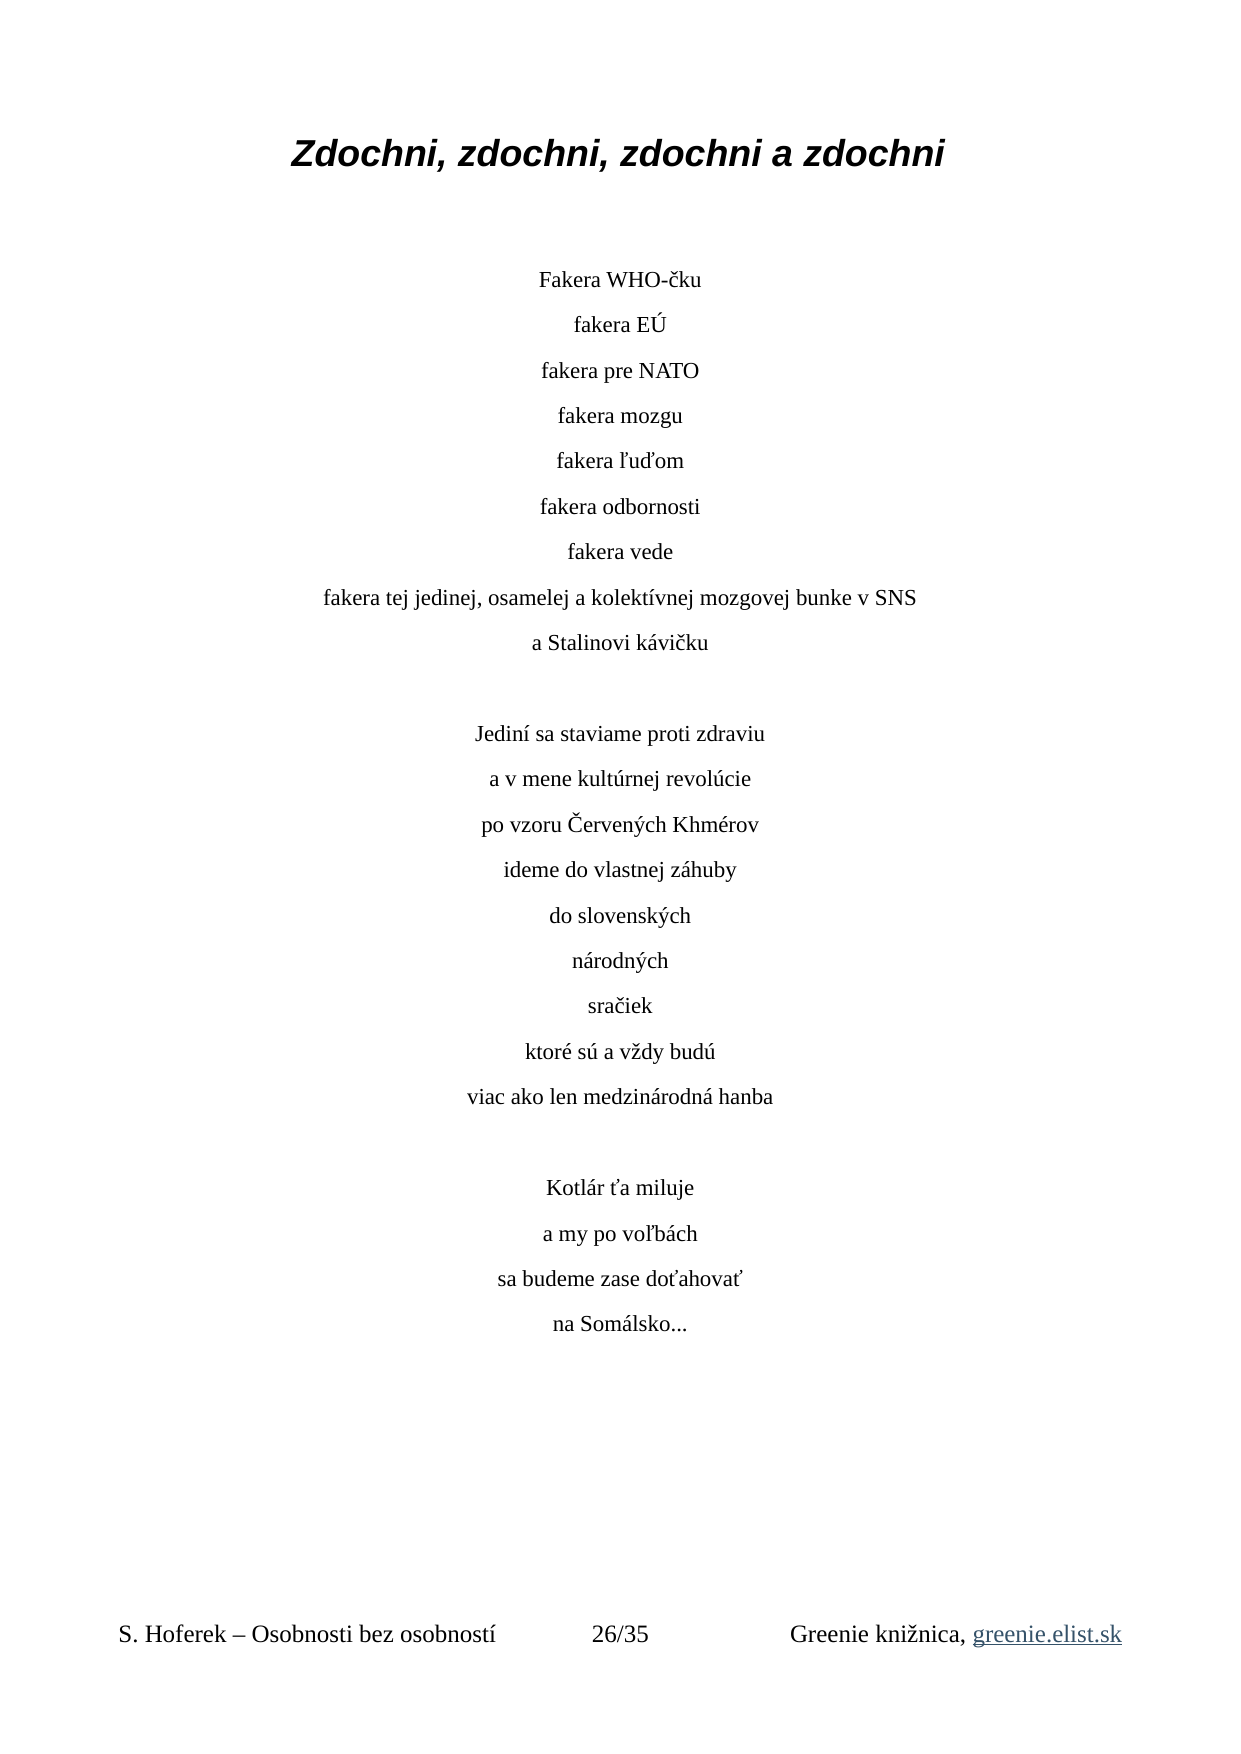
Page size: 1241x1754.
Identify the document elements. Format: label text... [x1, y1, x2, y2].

text ktoré sú a vždy budú [106, 1038, 1134, 1064]
text do slovenských [106, 902, 1134, 928]
text a my po voľbách [106, 1220, 1134, 1246]
text fakera pre NATO [106, 357, 1134, 383]
text viac ako len medzinárodná hanba [106, 1083, 1134, 1110]
text sračiek [106, 993, 1134, 1019]
text ideme do vlastnej záhuby [106, 856, 1134, 883]
text sa budeme zase doťahovať [106, 1265, 1134, 1291]
text fakera vede [106, 538, 1134, 565]
text národných [106, 947, 1134, 973]
text Jediní sa staviame proti zdraviu [106, 720, 1134, 746]
text na Somálsko... [106, 1311, 1134, 1337]
subtitle Zdochni, zdochni, zdochni a zdochni [106, 131, 1134, 174]
text fakera EÚ [106, 311, 1134, 338]
text fakera tej jedinej, osamelej a kolektívnej mozgovej bunke v SNS [106, 584, 1134, 610]
text a v mene kultúrnej revolúcie [106, 766, 1134, 792]
text fakera odbornosti [106, 493, 1134, 519]
text Kotlár ťa miluje [106, 1174, 1134, 1201]
text Fakera WHO-čku [106, 266, 1134, 292]
text po vzoru Červených Khmérov [106, 811, 1134, 837]
text fakera ľuďom [106, 448, 1134, 474]
text a Stalinovi kávičku [106, 629, 1134, 656]
text fakera mozgu [106, 402, 1134, 428]
